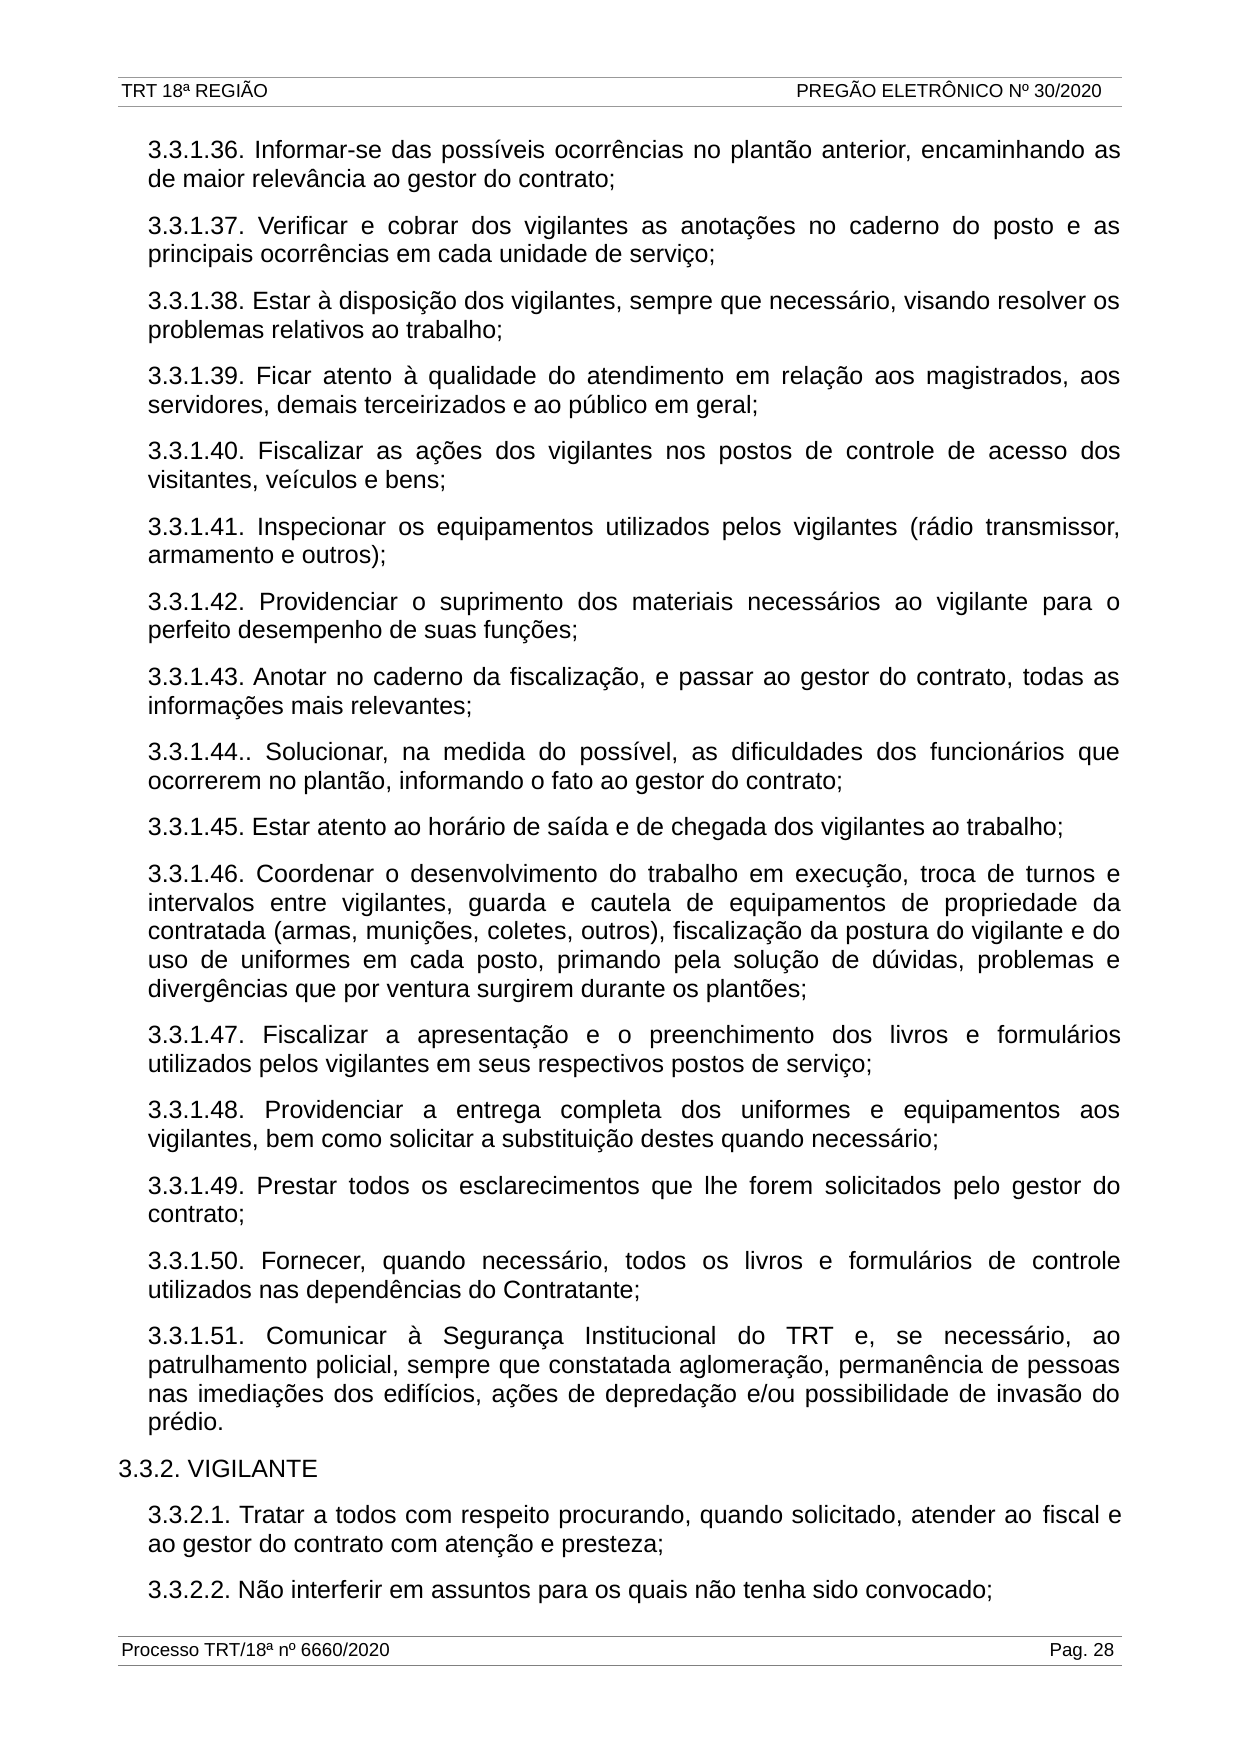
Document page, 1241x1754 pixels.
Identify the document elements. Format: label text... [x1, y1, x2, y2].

text 3.3.1.40. Fiscalizar as ações dos vigilantes nos postos de controle de acesso dos visitantes, veículos e bens; [148, 436, 1122, 494]
text 3.3.1.36. Informar-se das possíveis ocorrências no plantão anterior, encaminhando as de maior relevância ao gestor do contrato; [148, 136, 1122, 193]
text 3.3.1.44.. Solucionar, na medida do possível, as dificuldades dos funcionários que ocorrerem no plantão, informando o fato ao gestor do contrato; [148, 737, 1122, 795]
text 3.3.2. VIGILANTE [118, 1454, 1122, 1483]
text 3.3.1.50. Fornecer, quando necessário, todos os livros e formulários de controle utilizados nas dependências do Contratante; [148, 1246, 1122, 1303]
text 3.3.1.41. Inspecionar os equipamentos utilizados pelos vigilantes (rádio transmissor, armamento e outros); [148, 512, 1122, 569]
text 3.3.1.51. Comunicar à Segurança Institucional do TRT e, se necessário, ao patrulhamento policial, sempre que constatada aglomeração, permanência de pessoas nas imediações dos edifícios, ações de depredação e/ou possibilidade de invasão do prédio. [148, 1321, 1122, 1436]
text 3.3.1.46. Coordenar o desenvolvimento do trabalho em execução, troca de turnos e intervalos entre vigilantes, guarda e cautela de equipamentos de propriedade da contratada (armas, munições, coletes, outros), fiscalização da postura do vigilante e do uso de uniformes em cada posto, primando pela solução de dúvidas, problemas e divergências que por ventura surgirem durante os plantões; [148, 859, 1122, 1003]
text 3.3.2.2. Não interferir em assuntos para os quais não tenha sido convocado; [148, 1576, 1122, 1604]
text 3.3.1.47. Fiscalizar a apresentação e o preenchimento dos livros e formulários utilizados pelos vigilantes em seus respectivos postos de serviço; [148, 1020, 1122, 1078]
text 3.3.1.48. Providenciar a entrega completa dos uniformes e equipamentos aos vigilantes, bem como solicitar a substituição destes quando necessário; [148, 1096, 1122, 1153]
text 3.3.1.37. Verificar e cobrar dos vigilantes as anotações no caderno do posto e as principais ocorrências em cada unidade de serviço; [148, 211, 1122, 268]
text 3.3.1.45. Estar atento ao horário de saída e de chegada dos vigilantes ao trabalho; [148, 812, 1122, 841]
text 3.3.2.1. Tratar a todos com respeito procurando, quando solicitado, atender ao fiscal e ao gestor do contrato com atenção e presteza; [148, 1500, 1122, 1558]
text 3.3.1.43. Anotar no caderno da fiscalização, e passar ao gestor do contrato, todas as informações mais relevantes; [148, 662, 1122, 719]
text 3.3.1.38. Estar à disposição dos vigilantes, sempre que necessário, visando resolver os problemas relativos ao trabalho; [148, 286, 1122, 343]
text 3.3.1.39. Ficar atento à qualidade do atendimento em relação aos magistrados, aos servidores, demais terceirizados e ao público em geral; [148, 361, 1122, 419]
text 3.3.1.42. Providenciar o suprimento dos materiais necessários ao vigilante para o perfeito desempenho de suas funções; [148, 587, 1122, 644]
text 3.3.1.49. Prestar todos os esclarecimentos que lhe forem solicitados pelo gestor do contrato; [148, 1171, 1122, 1228]
